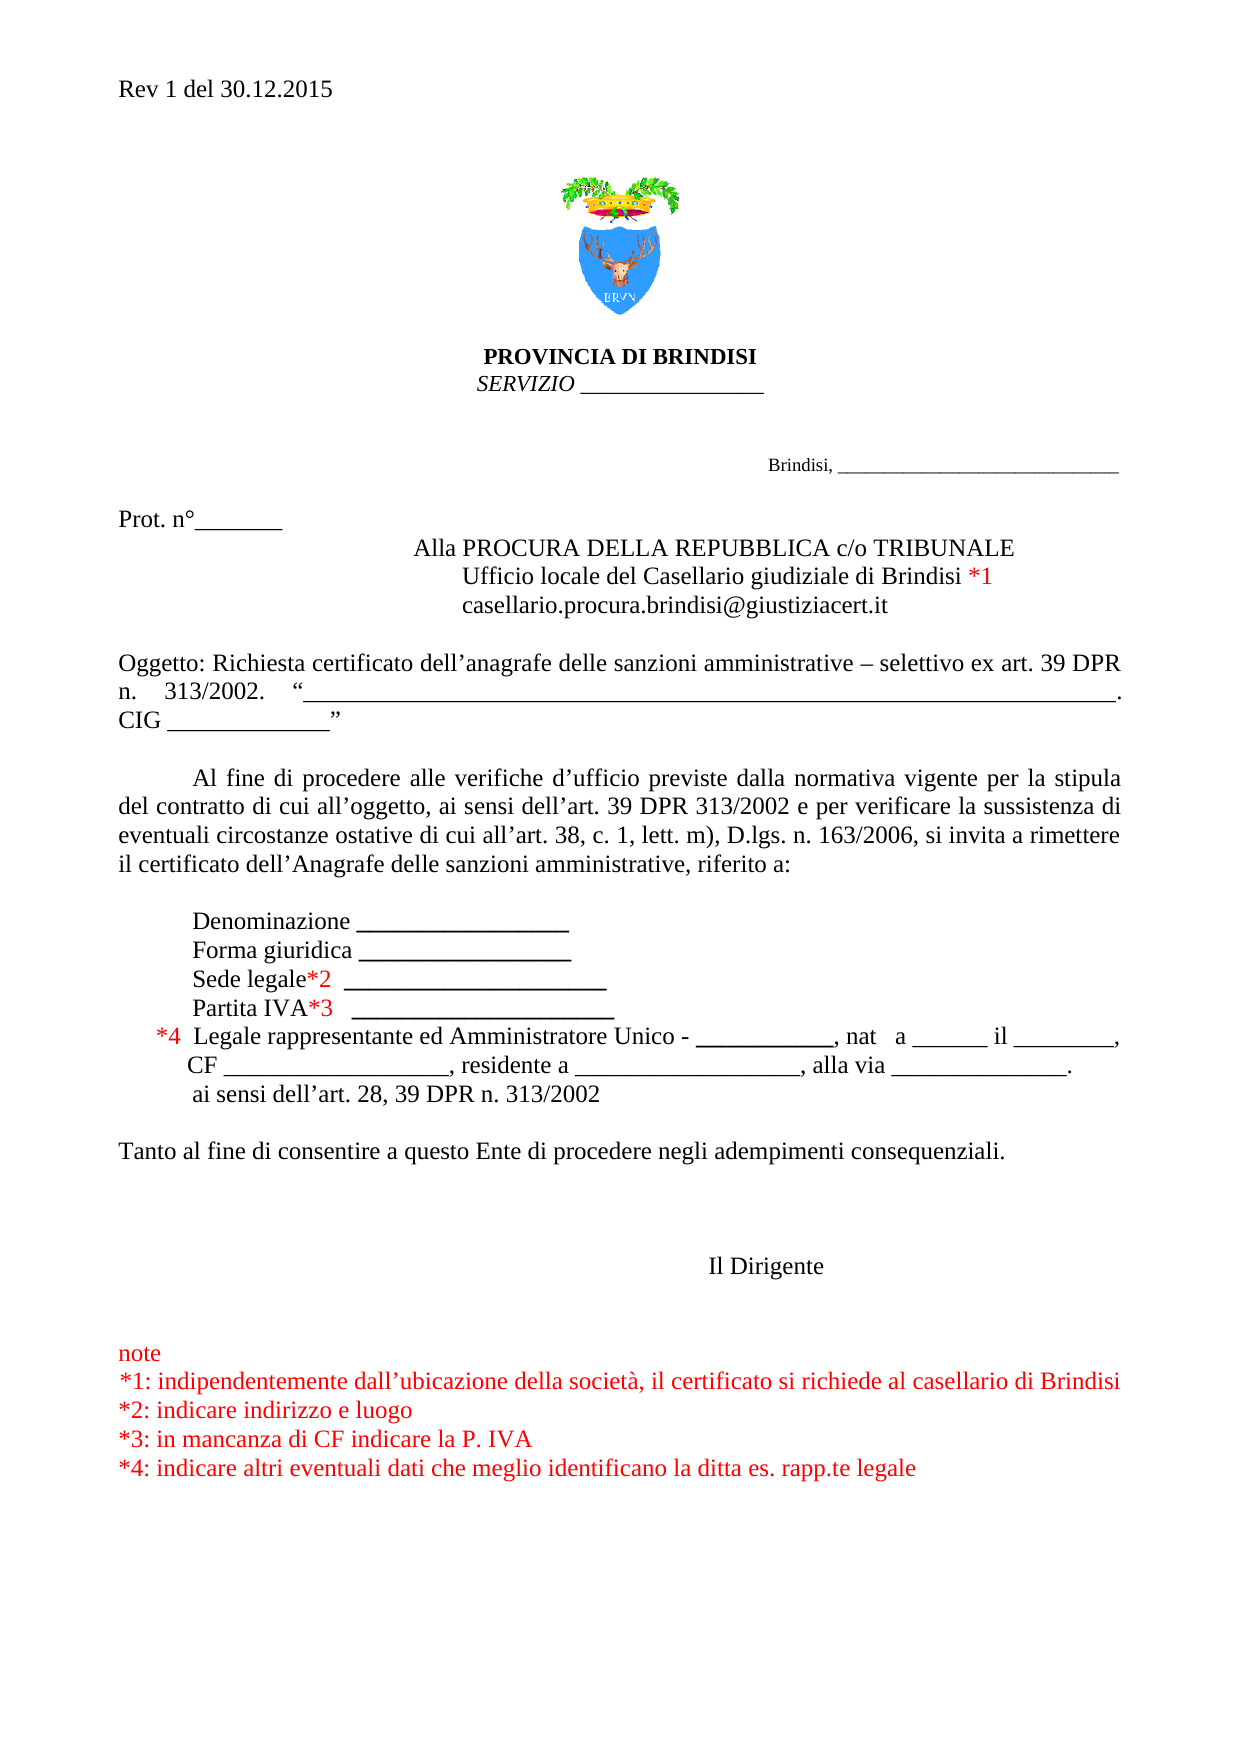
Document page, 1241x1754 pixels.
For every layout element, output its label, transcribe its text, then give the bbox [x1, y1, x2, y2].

text Prot. n°_______ [118, 504, 1122, 533]
text *1: indipendentemente dall’ubicazione della società, il certificato si richiede al casellario di Brindisi [118, 1366, 1122, 1395]
text ai sensi dell’art. 28, 39 DPR n. 313/2002 [118, 1079, 1122, 1108]
text *2: indicare indirizzo e luogo [118, 1395, 1122, 1424]
text Brindisi, ______________________________ [118, 454, 1122, 475]
text SERVIZIO ________________ [118, 370, 1122, 396]
text Ufficio locale del Casellario giudiziale di Brindisi *1 casellario.procura.brindisi@giustiziacert.it [462, 561, 1122, 619]
text Il Dirigente [708, 1251, 1122, 1280]
text Sede legale*2 _____________________ [118, 964, 1122, 993]
text Oggetto: Richiesta certificato dell’anagrafe delle sanzioni amministrative – selettivo ex art. 39 DPR n. 313/2002. “_________________________________________________________________. CIG _____________” [118, 648, 1122, 734]
text Partita IVA*3 _____________________ [118, 993, 1122, 1021]
text *4: indicare altri eventuali dati che meglio identificano la ditta es. rapp.te legale [118, 1453, 1122, 1481]
text Tanto al fine di consentire a questo Ente di procedere negli adempimenti consequenziali. [118, 1136, 1122, 1165]
text Denominazione _________________ [118, 906, 1122, 935]
text Alla PROCURA DELLA REPUBBLICA c/o TRIBUNALE [118, 533, 1122, 561]
text *4 Legale rappresentante ed Amministratore Unico - ___________, nat a ______ il ________, [118, 1021, 1122, 1050]
text Provincia di Brindisi [118, 343, 1122, 370]
text CF __________________, residente a __________________, alla via ______________. [118, 1050, 1122, 1079]
text Al fine di procedere alle verifiche d’ufficio previste dalla normativa vigente per la stipula del contratto di cui all’oggetto, ai sensi dell’art. 39 DPR 313/2002 e per verificare la sussistenza di eventuali circostanze ostative di cui all’art. 38, c. 1, lett. m), D.lgs. n. 163/2006, si invita a rimettere il certificato dell’Anagrafe delle sanzioni amministrative, riferito a: [118, 763, 1122, 878]
text *3: in mancanza di CF indicare la P. IVA [118, 1424, 1122, 1453]
text note [118, 1338, 1122, 1366]
text Forma giuridica _________________ [118, 935, 1122, 964]
